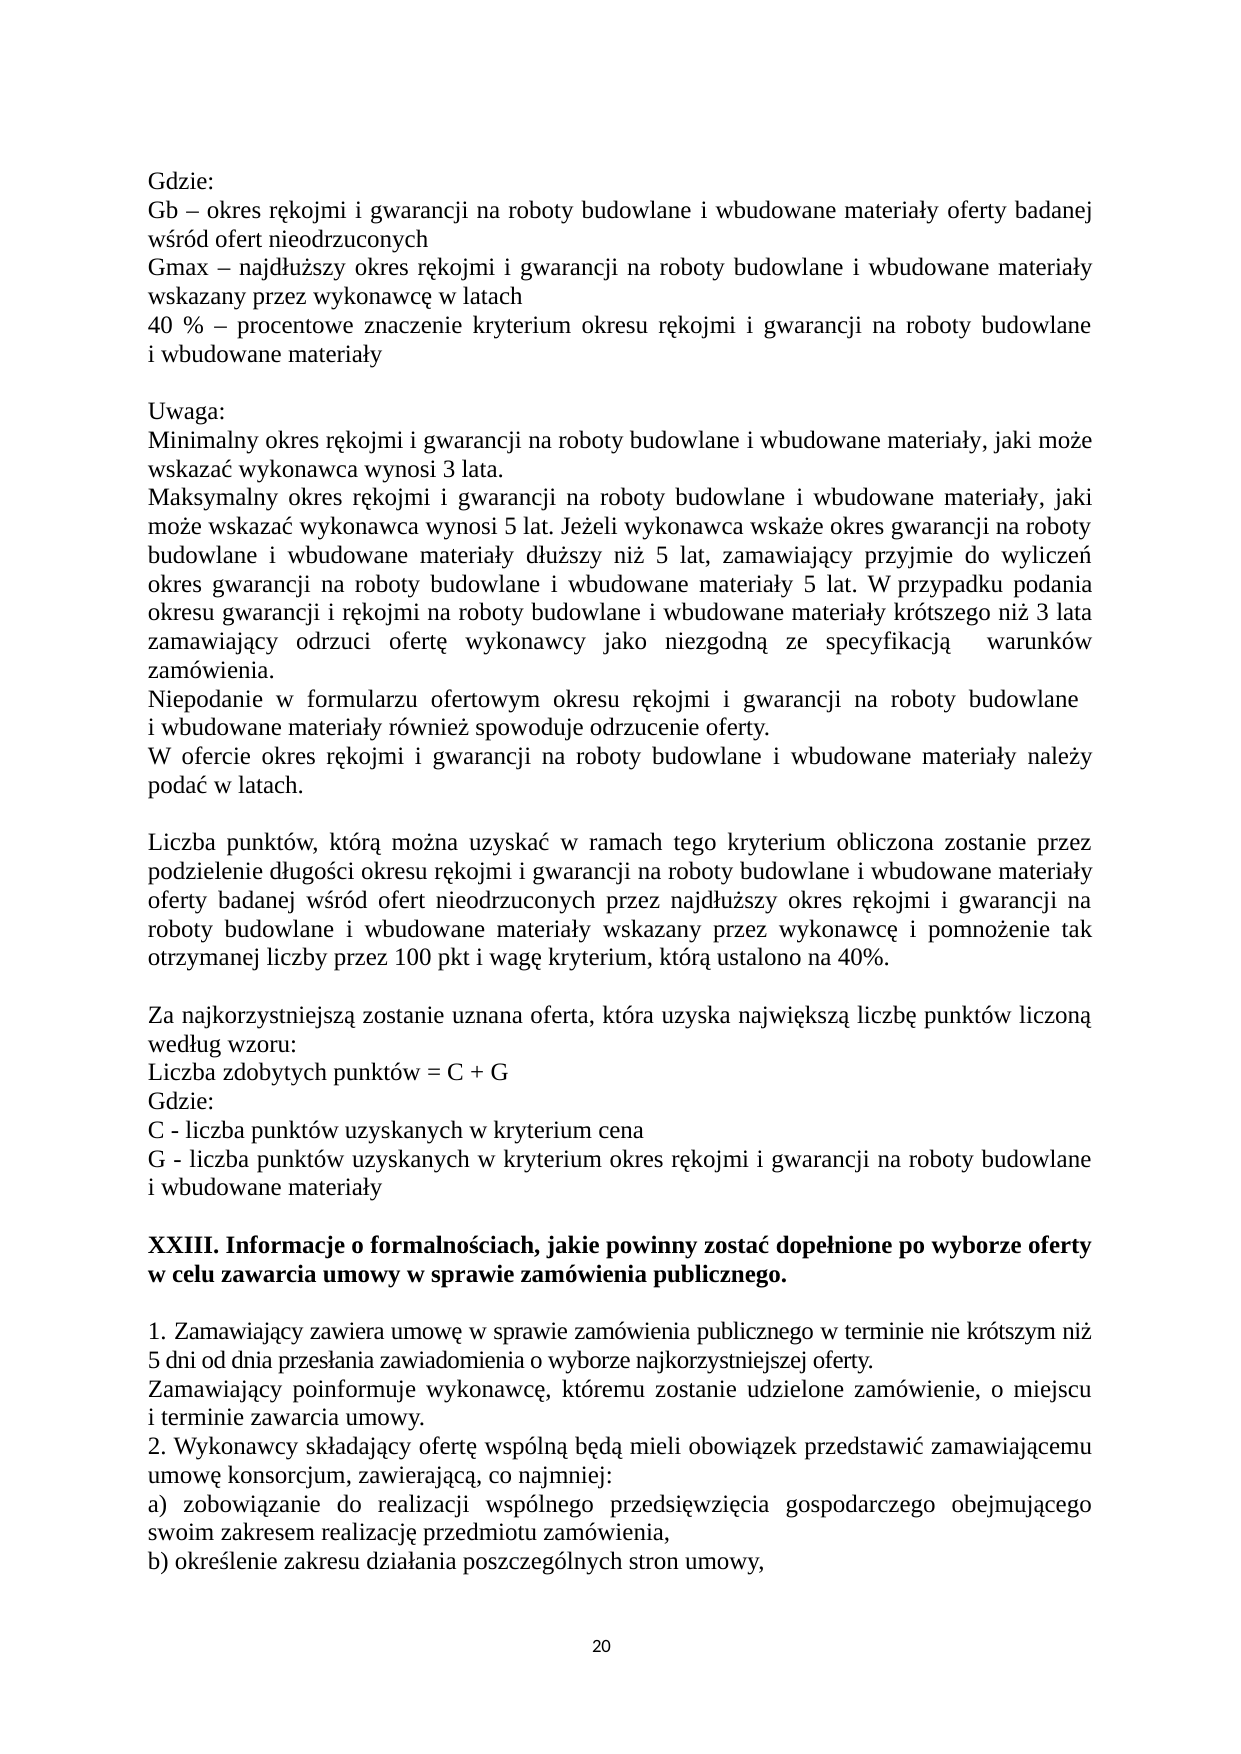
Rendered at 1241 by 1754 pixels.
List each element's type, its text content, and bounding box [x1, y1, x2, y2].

text Za najkorzystniejszą zostanie uznana oferta, która uzyska największą liczbę punktów liczoną według wzoru: [148, 1000, 1093, 1057]
text C - liczba punktów uzyskanych w kryterium cena [148, 1115, 1093, 1144]
text Minimalny okres rękojmi i gwarancji na roboty budowlane i wbudowane materiały, jaki może wskazać wykonawca wynosi 3 lata. [148, 425, 1093, 482]
text 2. Wykonawcy składający ofertę wspólną będą mieli obowiązek przedstawić zamawiającemu umowę konsorcjum, zawierającą, co najmniej: [148, 1431, 1093, 1489]
text Gdzie: [148, 166, 1093, 195]
text b) określenie zakresu działania poszczególnych stron umowy, [148, 1546, 1093, 1575]
text 40 % – procentowe znaczenie kryterium okresu rękojmi i gwarancji na roboty budowlane i wbudowane materiały [148, 310, 1093, 367]
text Gmax – najdłuższy okres rękojmi i gwarancji na roboty budowlane i wbudowane materiały wskazany przez wykonawcę w latach [148, 252, 1093, 310]
text Niepodanie w formularzu ofertowym okresu rękojmi i gwarancji na roboty budowlane i wbudowane materiały również spowoduje odrzucenie oferty. [148, 684, 1093, 741]
text Liczba zdobytych punktów = C + G [148, 1057, 1093, 1086]
text XXIII. Informacje o formalnościach, jakie powinny zostać dopełnione po wyborze oferty w celu zawarcia umowy w sprawie zamówienia publicznego. [148, 1230, 1093, 1287]
text 1. Zamawiający zawiera umowę w sprawie zamówienia publicznego w terminie nie krótszym niż 5 dni od dnia przesłania zawiadomienia o wyborze najkorzystniejszej oferty. [148, 1316, 1093, 1374]
text Zamawiający poinformuje wykonawcę, któremu zostanie udzielone zamówienie, o miejscu i terminie zawarcia umowy. [148, 1374, 1093, 1431]
text Gdzie: [148, 1086, 1093, 1115]
text Liczba punktów, którą można uzyskać w ramach tego kryterium obliczona zostanie przez podzielenie długości okresu rękojmi i gwarancji na roboty budowlane i wbudowane materiały oferty badanej wśród ofert nieodrzuconych przez najdłuższy okres rękojmi i gwarancji na roboty budowlane i wbudowane materiały wskazany przez wykonawcę i pomnożenie tak otrzymanej liczby przez 100 pkt i wagę kryterium, którą ustalono na 40%. [148, 827, 1093, 971]
text W ofercie okres rękojmi i gwarancji na roboty budowlane i wbudowane materiały należy podać w latach. [148, 741, 1093, 799]
text Uwaga: [148, 396, 1093, 425]
text a) zobowiązanie do realizacji wspólnego przedsięwzięcia gospodarczego obejmującego swoim zakresem realizację przedmiotu zamówienia, [148, 1489, 1093, 1546]
text Gb – okres rękojmi i gwarancji na roboty budowlane i wbudowane materiały oferty badanej wśród ofert nieodrzuconych [148, 195, 1093, 252]
text Maksymalny okres rękojmi i gwarancji na roboty budowlane i wbudowane materiały, jaki może wskazać wykonawca wynosi 5 lat. Jeżeli wykonawca wskaże okres gwarancji na roboty budowlane i wbudowane materiały dłuższy niż 5 lat, zamawiający przyjmie do wyliczeń okres gwarancji na roboty budowlane i wbudowane materiały 5 lat. W przypadku podania okresu gwarancji i rękojmi na roboty budowlane i wbudowane materiały krótszego niż 3 lata zamawiający odrzuci ofertę wykonawcy jako niezgodną ze specyfikacją warunków zamówienia. [148, 482, 1093, 684]
text G - liczba punktów uzyskanych w kryterium okres rękojmi i gwarancji na roboty budowlane i wbudowane materiały [148, 1144, 1093, 1201]
